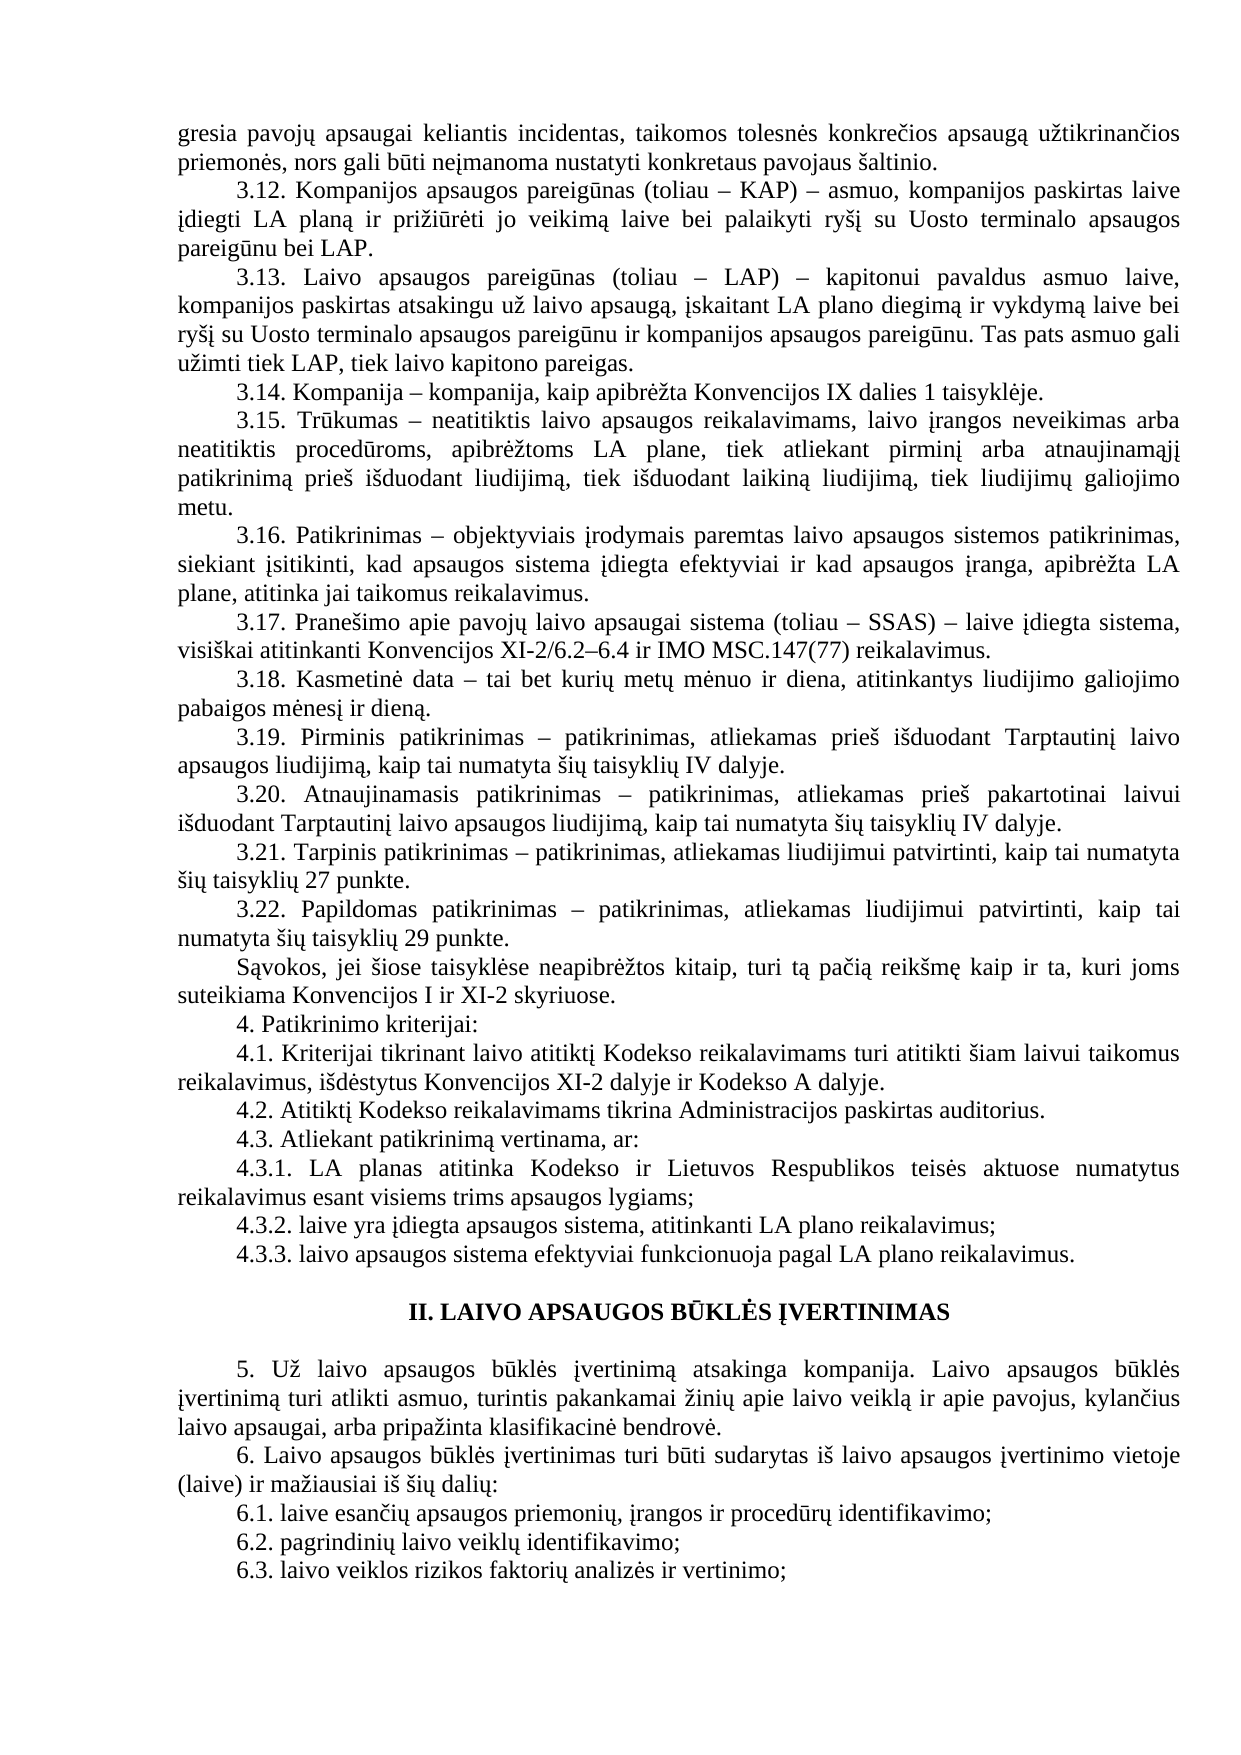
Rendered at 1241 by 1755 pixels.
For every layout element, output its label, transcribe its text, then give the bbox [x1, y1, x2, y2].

text 5. Už laivo apsaugos būklės įvertinimą atsakinga kompanija. Laivo apsaugos būklės įvertinimą turi atlikti asmuo, turintis pakankamai žinių apie laivo veiklą ir apie pavojus, kylančius laivo apsaugai, arba pripažinta klasifikacinė bendrovė. [177, 1354, 1181, 1441]
text 3.20. Atnaujinamasis patikrinimas – patikrinimas, atliekamas prieš pakartotinai laivui išduodant Tarptautinį laivo apsaugos liudijimą, kaip tai numatyta šių taisyklių IV dalyje. [177, 779, 1181, 837]
text 4.3.3. laivo apsaugos sistema efektyviai funkcionuoja pagal LA plano reikalavimus. [177, 1239, 1181, 1268]
text 3.22. Papildomas patikrinimas – patikrinimas, atliekamas liudijimui patvirtinti, kaip tai numatyta šių taisyklių 29 punkte. [177, 894, 1181, 952]
text 6.1. laive esančių apsaugos priemonių, įrangos ir procedūrų identifikavimo; [177, 1498, 1181, 1527]
text II. LAIVO APSAUGOS BŪKLĖS ĮVERTINIMAS [177, 1297, 1181, 1326]
text 3.13. Laivo apsaugos pareigūnas (toliau – LAP) – kapitonui pavaldus asmuo laive, kompanijos paskirtas atsakingu už laivo apsaugą, įskaitant LA plano diegimą ir vykdymą laive bei ryšį su Uosto terminalo apsaugos pareigūnu ir kompanijos apsaugos pareigūnu. Tas pats asmuo gali užimti tiek LAP, tiek laivo kapitono pareigas. [177, 262, 1181, 377]
text 6.2. pagrindinių laivo veiklų identifikavimo; [177, 1527, 1181, 1556]
text 6.3. laivo veiklos rizikos faktorių analizės ir vertinimo; [177, 1556, 1181, 1584]
text 3.21. Tarpinis patikrinimas – patikrinimas, atliekamas liudijimui patvirtinti, kaip tai numatyta šių taisyklių 27 punkte. [177, 837, 1181, 894]
text 4.1. Kriterijai tikrinant laivo atitiktį Kodekso reikalavimams turi atitikti šiam laivui taikomus reikalavimus, išdėstytus Konvencijos XI-2 dalyje ir Kodekso A dalyje. [177, 1038, 1181, 1096]
text 3.14. Kompanija – kompanija, kaip apibrėžta Konvencijos IX dalies 1 taisyklėje. [177, 377, 1181, 406]
text 4. Patikrinimo kriterijai: [177, 1009, 1181, 1038]
text 3.18. Kasmetinė data – tai bet kurių metų mėnuo ir diena, atitinkantys liudijimo galiojimo pabaigos mėnesį ir dieną. [177, 664, 1181, 722]
text 4.2. Atitiktį Kodekso reikalavimams tikrina Administracijos paskirtas auditorius. [177, 1096, 1181, 1124]
text 4.3.1. LA planas atitinka Kodekso ir Lietuvos Respublikos teisės aktuose numatytus reikalavimus esant visiems trims apsaugos lygiams; [177, 1153, 1181, 1211]
text 6. Laivo apsaugos būklės įvertinimas turi būti sudarytas iš laivo apsaugos įvertinimo vietoje (laive) ir mažiausiai iš šių dalių: [177, 1441, 1181, 1498]
text 3.12. Kompanijos apsaugos pareigūnas (toliau – KAP) – asmuo, kompanijos paskirtas laive įdiegti LA planą ir prižiūrėti jo veikimą laive bei palaikyti ryšį su Uosto terminalo apsaugos pareigūnu bei LAP. [177, 176, 1181, 262]
text 3.17. Pranešimo apie pavojų laivo apsaugai sistema (toliau – SSAS) – laive įdiegta sistema, visiškai atitinkanti Konvencijos XI-2/6.2–6.4 ir IMO MSC.147(77) reikalavimus. [177, 607, 1181, 664]
text 3.16. Patikrinimas – objektyviais įrodymais paremtas laivo apsaugos sistemos patikrinimas, siekiant įsitikinti, kad apsaugos sistema įdiegta efektyviai ir kad apsaugos įranga, apibrėžta LA plane, atitinka jai taikomus reikalavimus. [177, 521, 1181, 607]
text Sąvokos, jei šiose taisyklėse neapibrėžtos kitaip, turi tą pačią reikšmę kaip ir ta, kuri joms suteikiama Konvencijos I ir XI-2 skyriuose. [177, 952, 1181, 1009]
text gresia pavojų apsaugai keliantis incidentas, taikomos tolesnės konkrečios apsaugą užtikrinančios priemonės, nors gali būti neįmanoma nustatyti konkretaus pavojaus šaltinio. [177, 118, 1181, 176]
text 4.3.2. laive yra įdiegta apsaugos sistema, atitinkanti LA plano reikalavimus; [177, 1211, 1181, 1239]
text 4.3. Atliekant patikrinimą vertinama, ar: [177, 1124, 1181, 1153]
text 3.15. Trūkumas – neatitiktis laivo apsaugos reikalavimams, laivo įrangos neveikimas arba neatitiktis procedūroms, apibrėžtoms LA plane, tiek atliekant pirminį arba atnaujinamąjį patikrinimą prieš išduodant liudijimą, tiek išduodant laikiną liudijimą, tiek liudijimų galiojimo metu. [177, 406, 1181, 521]
text 3.19. Pirminis patikrinimas – patikrinimas, atliekamas prieš išduodant Tarptautinį laivo apsaugos liudijimą, kaip tai numatyta šių taisyklių IV dalyje. [177, 722, 1181, 779]
